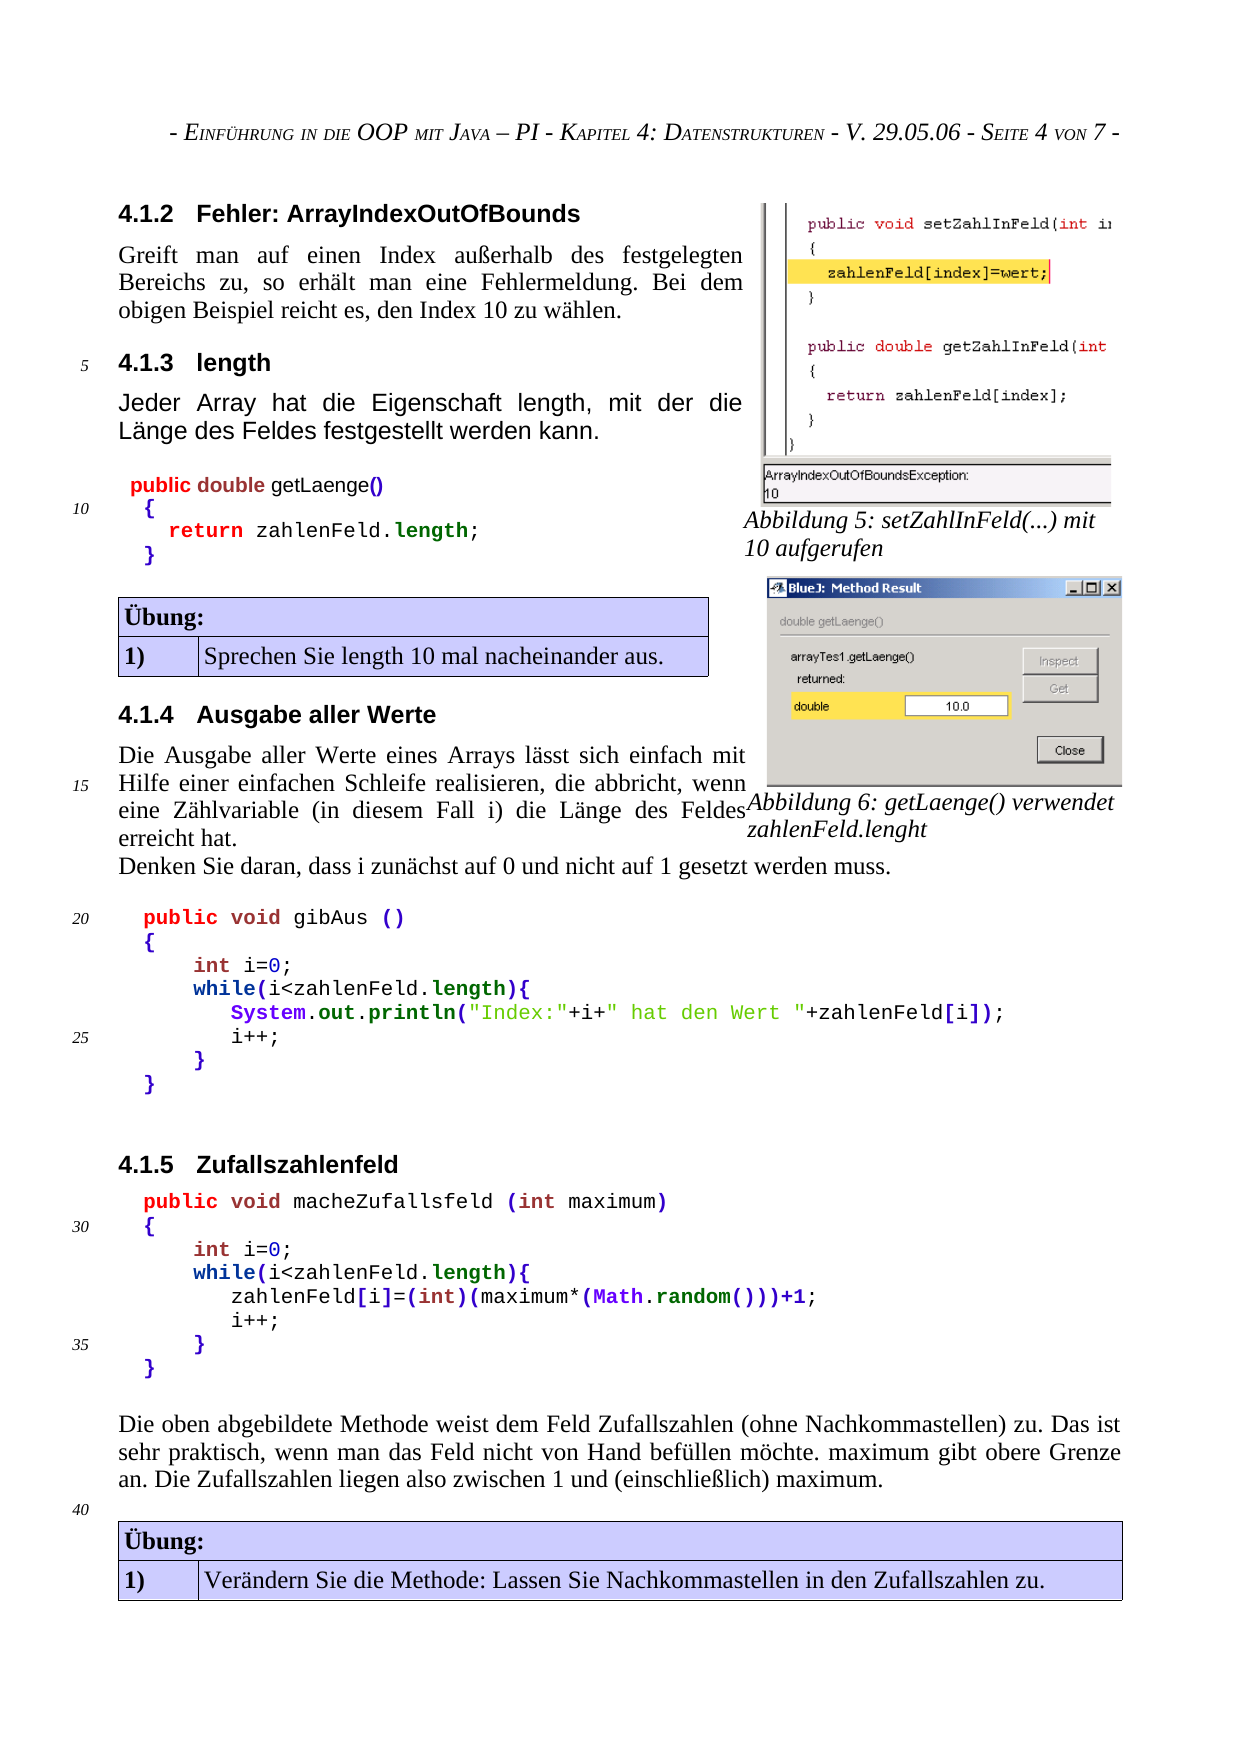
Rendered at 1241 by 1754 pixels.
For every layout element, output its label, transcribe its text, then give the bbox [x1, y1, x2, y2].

text [1113, 497, 1122, 520]
subtitle length [118, 349, 744, 377]
table_cell 1) [119, 1561, 198, 1599]
subtitle Zufallszahlenfeld [118, 1151, 1122, 1179]
text Jeder Array hat die Eigenschaft length, mit der die Länge des Feldes festgestellt werden kann. [118, 389, 744, 445]
text public double getLaenge() [118, 473, 744, 497]
subtitle Fehler: ArrayIndexOutOfBounds [118, 191, 1122, 228]
picture [766, 576, 1123, 788]
text while(i<zahlenFeld.length){ [118, 1262, 1122, 1286]
table_cell Verändern Sie die Methode: Lassen Sie Nachkommastellen in den Zufallszahlen zu. [199, 1561, 1122, 1599]
table_header Übung: [119, 598, 708, 636]
text Greift man auf einen Index außerhalb des festgelegten Bereichs zu, so erhält man eine Fehlermeldung. Bei dem obigen Beispiel reicht es, den Index 10 zu wählen. [118, 241, 744, 324]
picture [760, 203, 1112, 507]
text public void gibAus () [118, 907, 1122, 931]
text public void macheZufallsfeld (int maximum) [118, 1191, 1122, 1215]
text Denken Sie daran, dass i zunächst auf 0 und nicht auf 1 gesetzt werden muss. [118, 852, 1122, 880]
text return zahlenFeld.length; [118, 520, 744, 544]
text } [118, 1333, 1122, 1357]
text { [118, 931, 1122, 955]
table_header Übung: [119, 1522, 1122, 1560]
text while(i<zahlenFeld.length){ [118, 978, 1122, 1002]
text int i=0; [118, 1239, 1122, 1262]
text int i=0; [118, 955, 1122, 978]
text zahlenFeld[i]=(int)(maximum*(Math.random()))+1; [118, 1286, 1122, 1310]
text System.out.println("Index:"+i+" hat den Wert "+zahlenFeld[i]); [118, 1002, 1122, 1026]
subtitle [1113, 349, 1122, 377]
text Die oben abgebildete Methode weist dem Feld Zufallszahlen (ohne Nachkommastellen) zu. Das ist sehr praktisch, wenn man das Feld nicht von Hand befüllen möchte. maximum gibt obere Grenze an. Die Zufallszahlen liegen also zwischen 1 und (einschließlich) maximum. [118, 1410, 1122, 1493]
table_cell Sprechen Sie length 10 mal nacheinander aus. [199, 637, 708, 676]
text } [118, 544, 1122, 576]
text } [118, 1049, 1122, 1073]
text } [118, 1073, 1122, 1097]
subtitle Ausgabe aller Werte [118, 701, 747, 729]
list Abbildung 5: setZahlInFeld(...) mit 10 aufgerufen [744, 203, 1113, 562]
text } [118, 1357, 1122, 1381]
text { [118, 1215, 1122, 1239]
text Die Ausgabe aller Werte eines Arrays lässt sich einfach mit Hilfe einer einfachen Schleife realisieren, die abbricht, wenn eine Zählvariable (in diesem Fall i) die Länge des Feldes erreicht hat. [118, 741, 1122, 852]
text { [118, 497, 744, 520]
text i++; [118, 1310, 1122, 1333]
text i++; [118, 1026, 1122, 1049]
table_cell 1) [119, 637, 198, 676]
text Abbildung 6: getLaenge() verwendet zahlenFeld.lenght [747, 576, 1121, 843]
